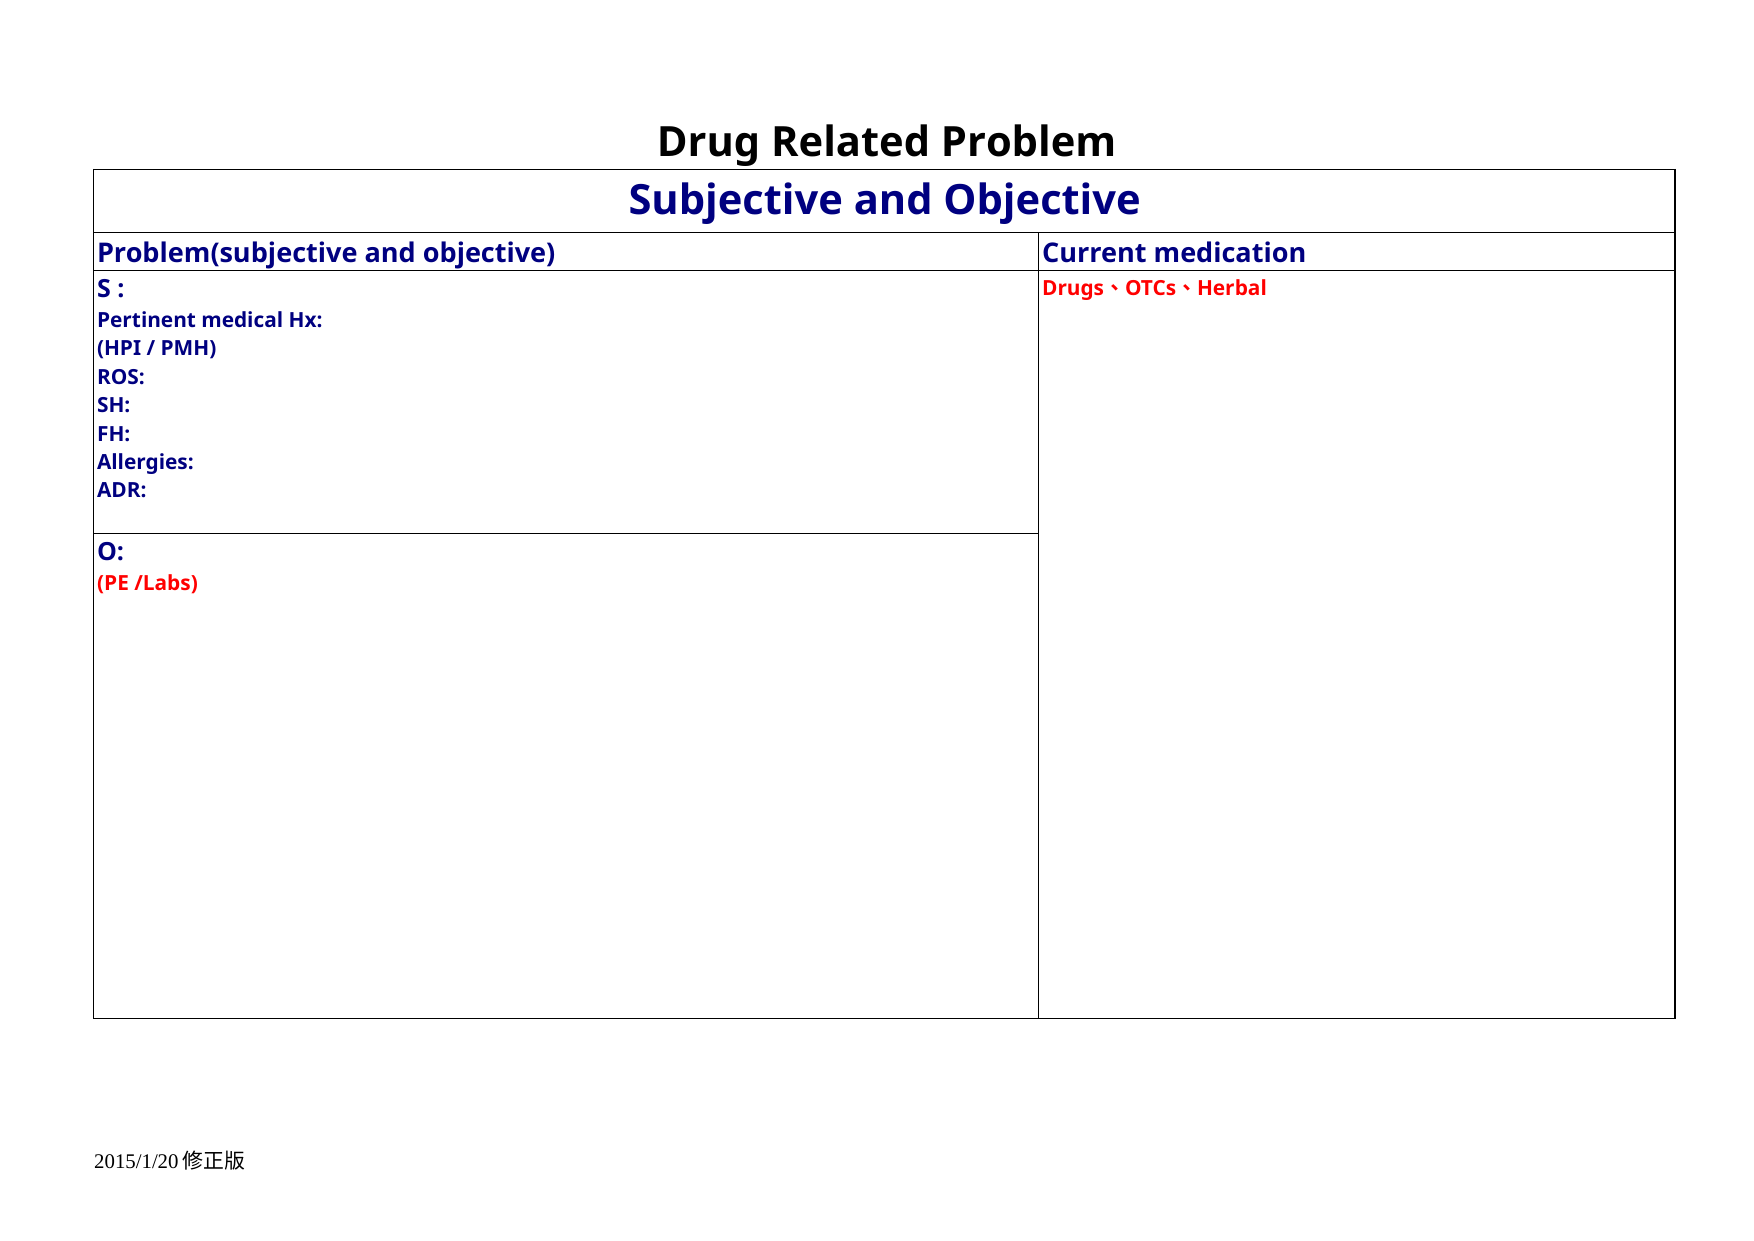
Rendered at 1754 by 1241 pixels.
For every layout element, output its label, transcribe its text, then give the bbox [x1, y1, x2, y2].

table_cell Current medication [1039, 233, 1674, 270]
table_cell S : Pertinent medical Hx: (HPI / PMH) ROS: SH: FH: Allergies: ADR: [94, 271, 1038, 532]
table_cell Problem(subjective and objective) [94, 233, 1038, 270]
table_cell Drugs、OTCs、Herbal [1039, 271, 1674, 1018]
table_cell O: (PE /Labs) [94, 534, 1038, 1018]
table_header Subjective and Objective [94, 170, 1674, 232]
subtitle Drug Related Problem [94, 112, 1679, 169]
